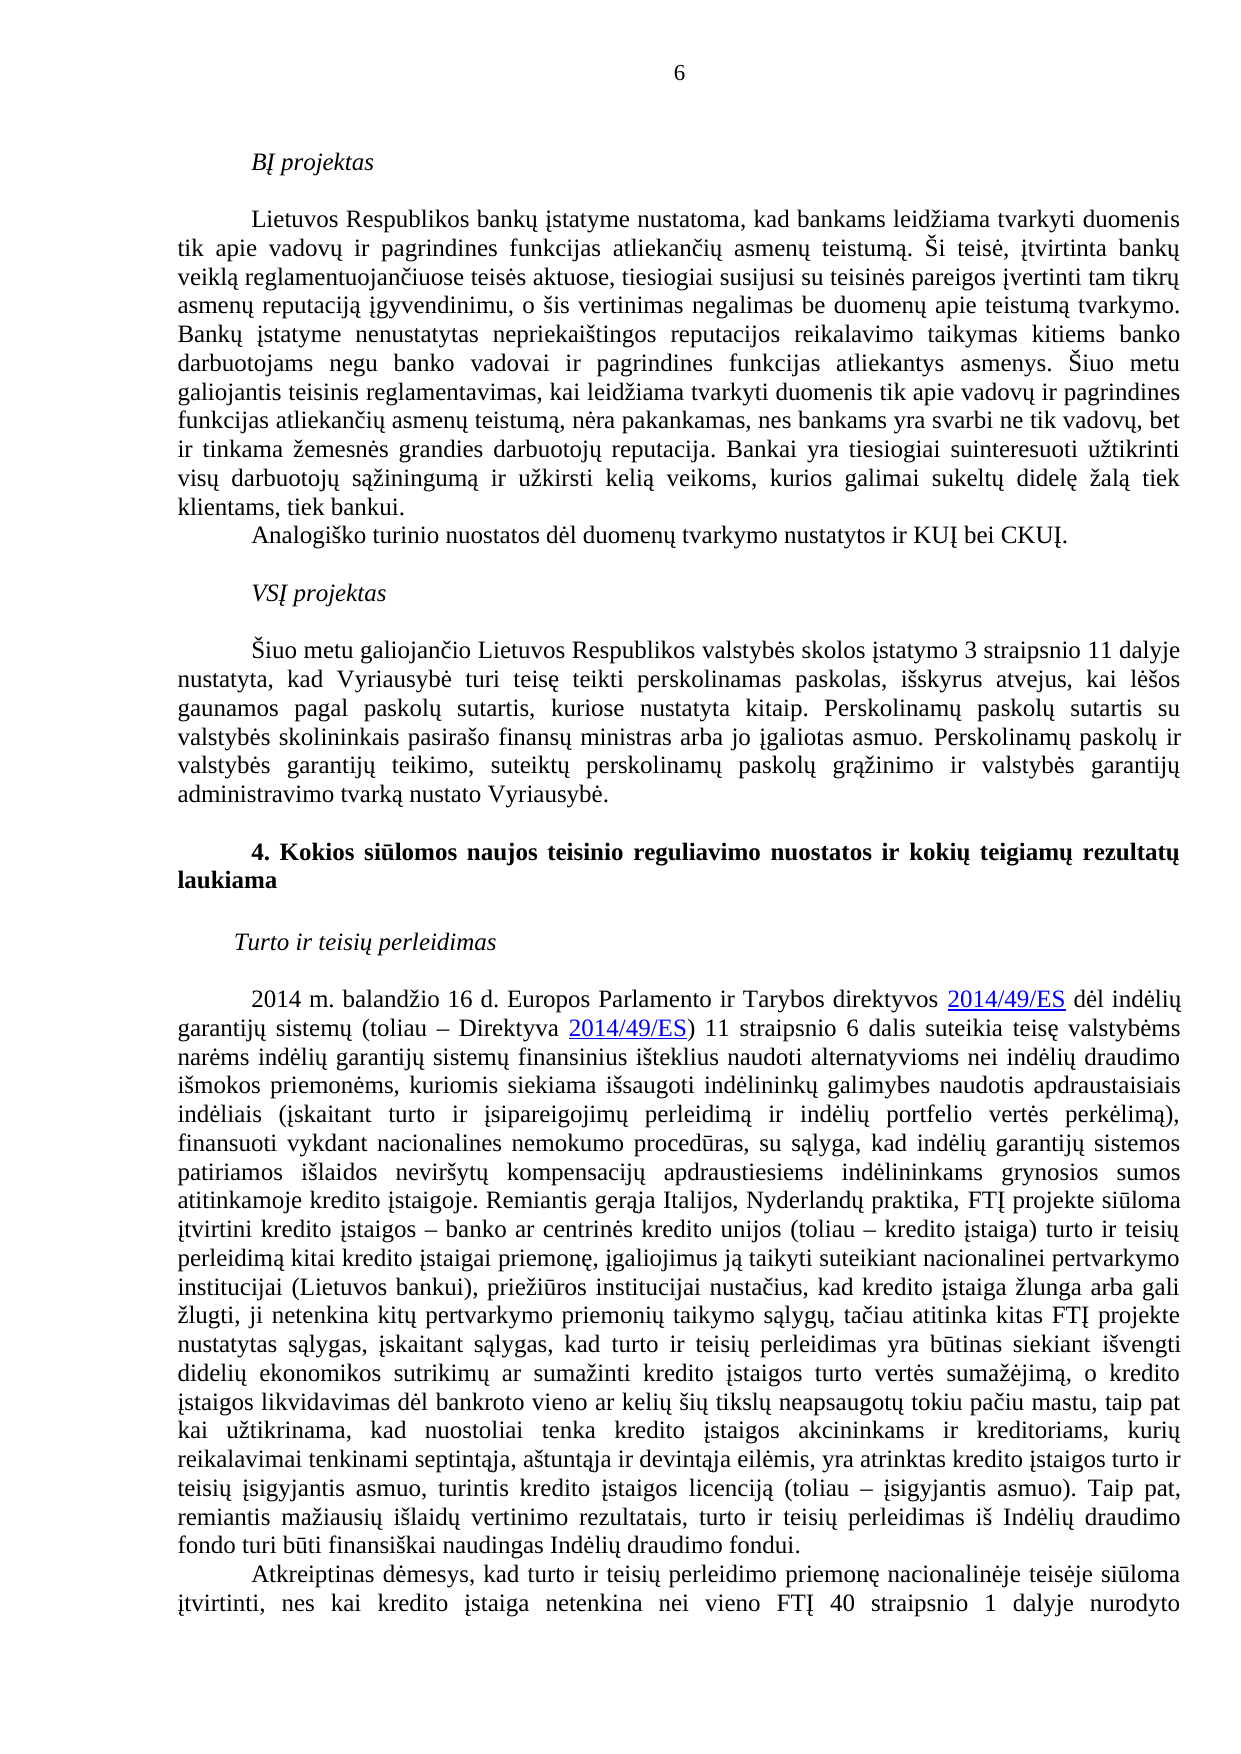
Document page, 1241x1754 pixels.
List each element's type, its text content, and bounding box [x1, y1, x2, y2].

text Šiuo metu galiojančio Lietuvos Respublikos valstybės skolos įstatymo 3 straipsnio 11 dalyje nustatyta, kad Vyriausybė turi teisę teikti perskolinamas paskolas, išskyrus atvejus, kai lėšos gaunamos pagal paskolų sutartis, kuriose nustatyta kitaip. Perskolinamų paskolų sutartis su valstybės skolininkais pasirašo finansų ministras arba jo įgaliotas asmuo. Perskolinamų paskolų ir valstybės garantijų teikimo, suteiktų perskolinamų paskolų grąžinimo ir valstybės garantijų administravimo tvarką nustato Vyriausybė. [177, 636, 1181, 808]
text BĮ projektas [177, 147, 1181, 176]
text 2014 m. balandžio 16 d. Europos Parlamento ir Tarybos direktyvos 2014/49/ES dėl indėlių garantijų sistemų (toliau – Direktyva 2014/49/ES) 11 straipsnio 6 dalis suteikia teisę valstybėms narėms indėlių garantijų sistemų finansinius išteklius naudoti alternatyvioms nei indėlių draudimo išmokos priemonėms, kuriomis siekiama išsaugoti indėlininkų galimybes naudotis apdraustaisiais indėliais (įskaitant turto ir įsipareigojimų perleidimą ir indėlių portfelio vertės perkėlimą), finansuoti vykdant nacionalines nemokumo procedūras, su sąlyga, kad indėlių garantijų sistemos patiriamos išlaidos neviršytų kompensacijų apdraustiesiems indėlininkams grynosios sumos atitinkamoje kredito įstaigoje. Remiantis gerąja Italijos, Nyderlandų praktika, FTĮ projekte siūloma įtvirtini kredito įstaigos – banko ar centrinės kredito unijos (toliau – kredito įstaiga) turto ir teisių perleidimą kitai kredito įstaigai priemonę, įgaliojimus ją taikyti suteikiant nacionalinei pertvarkymo institucijai (Lietuvos bankui), priežiūros institucijai nustačius, kad kredito įstaiga žlunga arba gali žlugti, ji netenkina kitų pertvarkymo priemonių taikymo sąlygų, tačiau atitinka kitas FTĮ projekte nustatytas sąlygas, įskaitant sąlygas, kad turto ir teisių perleidimas yra būtinas siekiant išvengti didelių ekonomikos sutrikimų ar sumažinti kredito įstaigos turto vertės sumažėjimą, o kredito įstaigos likvidavimas dėl bankroto vieno ar kelių šių tikslų neapsaugotų tokiu pačiu mastu, taip pat kai užtikrinama, kad nuostoliai tenka kredito įstaigos akcininkams ir kreditoriams, kurių reikalavimai tenkinami septintąja, aštuntąja ir devintąja eilėmis, yra atrinktas kredito įstaigos turto ir teisių įsigyjantis asmuo, turintis kredito įstaigos licenciją (toliau – įsigyjantis asmuo). Taip pat, remiantis mažiausių išlaidų vertinimo rezultatais, turto ir teisių perleidimas iš Indėlių draudimo fondo turi būti finansiškai naudingas Indėlių draudimo fondui. [177, 984, 1181, 1559]
text 4. Kokios siūlomos naujos teisinio reguliavimo nuostatos ir kokių teigiamų rezultatų laukiama [177, 837, 1181, 894]
text Atkreiptinas dėmesys, kad turto ir teisių perleidimo priemonę nacionalinėje teisėje siūloma įtvirtinti, nes kai kredito įstaiga netenkina nei vieno FTĮ 40 straipsnio 1 dalyje nurodyto [177, 1559, 1181, 1617]
text Analogiško turinio nuostatos dėl duomenų tvarkymo nustatytos ir KUĮ bei CKUĮ. [177, 521, 1181, 549]
text VSĮ projektas [177, 578, 1181, 607]
text Turto ir teisių perleidimas [177, 927, 1181, 956]
text Lietuvos Respublikos bankų įstatyme nustatoma, kad bankams leidžiama tvarkyti duomenis tik apie vadovų ir pagrindines funkcijas atliekančių asmenų teistumą. Ši teisė, įtvirtinta bankų veiklą reglamentuojančiuose teisės aktuose, tiesiogiai susijusi su teisinės pareigos įvertinti tam tikrų asmenų reputaciją įgyvendinimu, o šis vertinimas negalimas be duomenų apie teistumą tvarkymo. Bankų įstatyme nenustatytas nepriekaištingos reputacijos reikalavimo taikymas kitiems banko darbuotojams negu banko vadovai ir pagrindines funkcijas atliekantys asmenys. Šiuo metu galiojantis teisinis reglamentavimas, kai leidžiama tvarkyti duomenis tik apie vadovų ir pagrindines funkcijas atliekančių asmenų teistumą, nėra pakankamas, nes bankams yra svarbi ne tik vadovų, bet ir tinkama žemesnės grandies darbuotojų reputacija. Bankai yra tiesiogiai suinteresuoti užtikrinti visų darbuotojų sąžiningumą ir užkirsti kelią veikoms, kurios galimai sukeltų didelę žalą tiek klientams, tiek bankui. [177, 204, 1181, 521]
